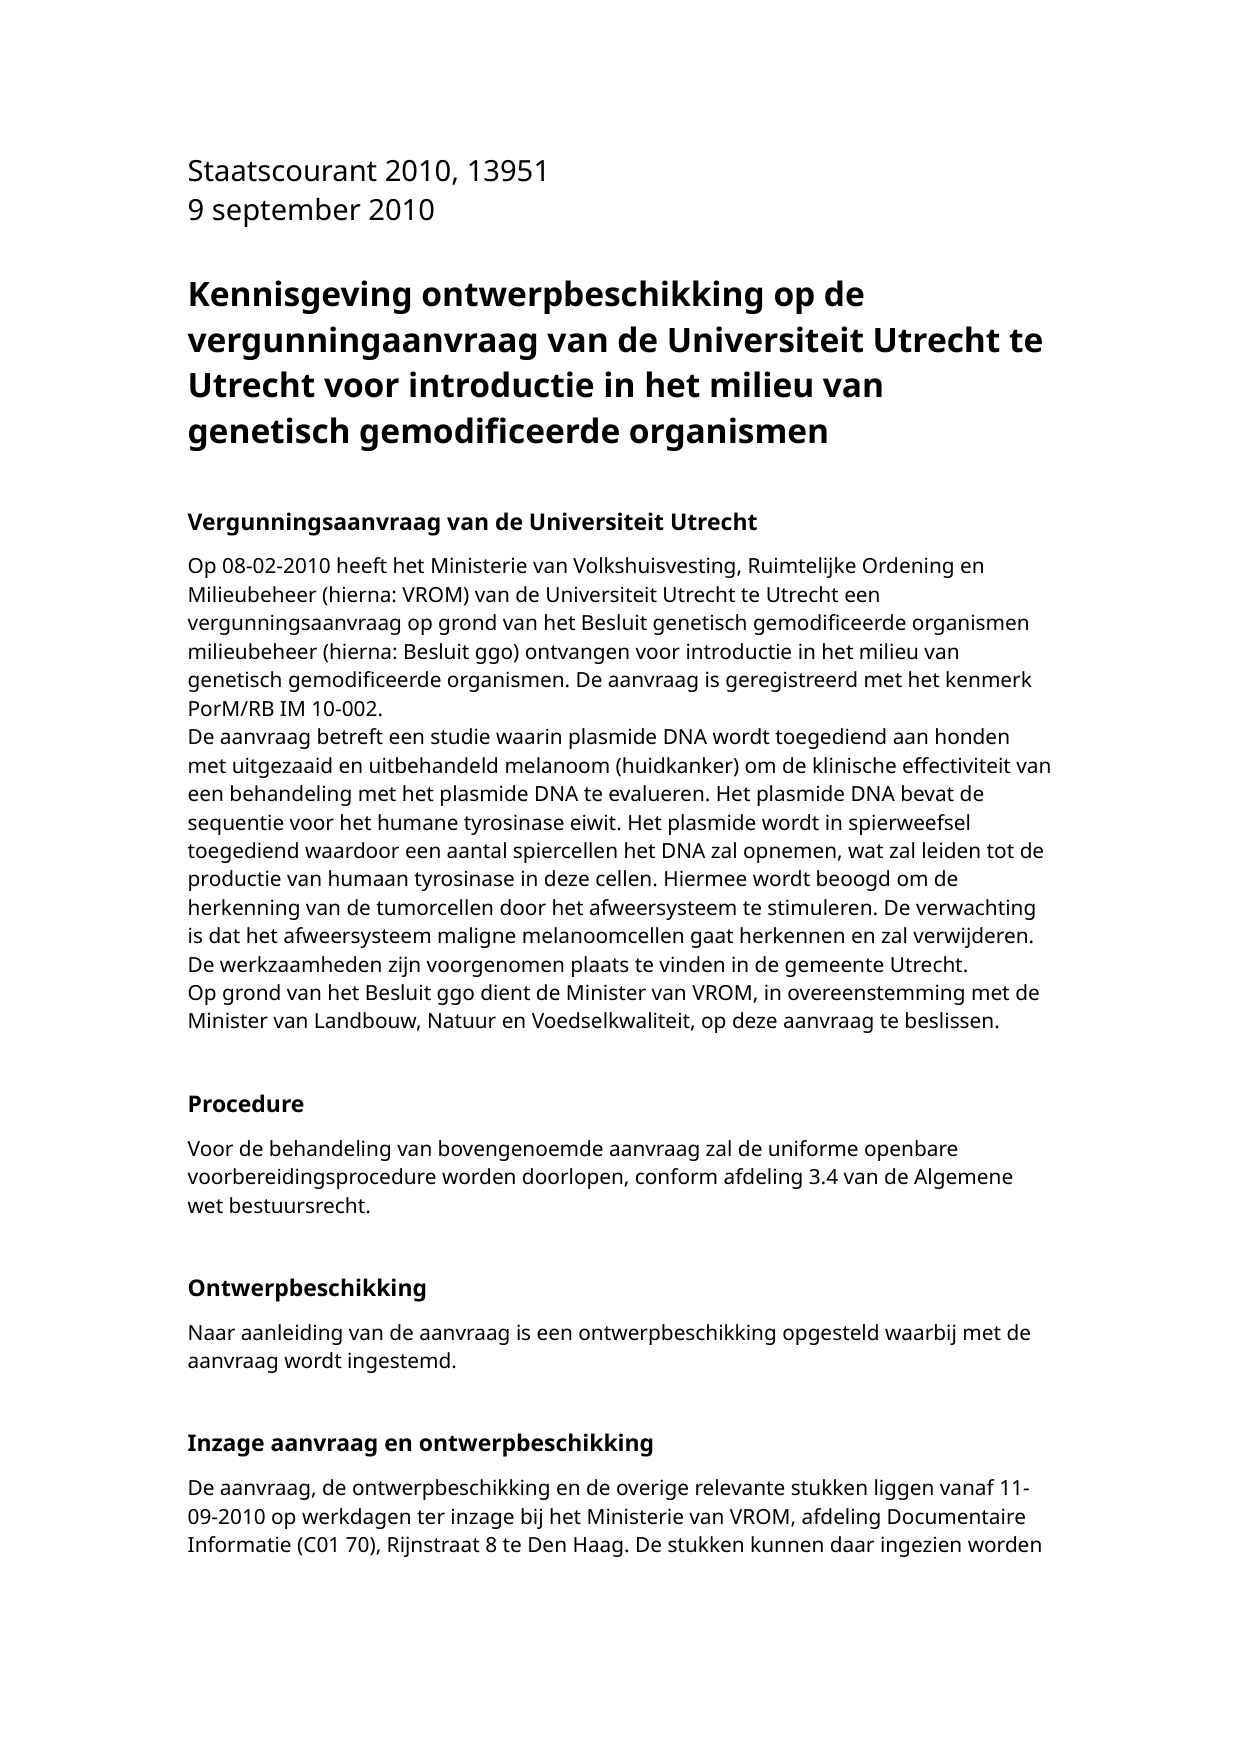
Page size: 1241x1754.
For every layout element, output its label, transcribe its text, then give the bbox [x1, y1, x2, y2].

text De aanvraag, de ontwerpbeschikking en de overige relevante stukken liggen vanaf 11-09-2010 op werkdagen ter inzage bij het Ministerie van VROM, afdeling Documentaire Informatie (C01 70), Rijnstraat 8 te Den Haag. De stukken kunnen daar ingezien worden [187, 1473, 1053, 1559]
subtitle Vergunningsaanvraag van de Universiteit Utrecht [187, 505, 1053, 537]
text Staatscourant 2010, 13951 [187, 150, 1053, 190]
text Voor de behandeling van bovengenoemde aanvraag zal de uniforme openbare voorbereidingsprocedure worden doorlopen, conform afdeling 3.4 van de Algemene wet bestuursrecht. [187, 1134, 1053, 1219]
subtitle Ontwerpbeschikking [187, 1272, 1053, 1303]
text Op grond van het Besluit ggo dient de Minister van VROM, in overeenstemming met de Minister van Landbouw, Natuur en Voedselkwaliteit, op deze aanvraag te beslissen. [187, 978, 1053, 1035]
text Naar aanleiding van de aanvraag is een ontwerpbeschikking opgesteld waarbij met de aanvraag wordt ingestemd. [187, 1318, 1053, 1375]
subtitle Procedure [187, 1088, 1053, 1119]
text Op 08-02-2010 heeft het Ministerie van Volkshuisvesting, Ruimtelijke Ordening en Milieubeheer (hierna: VROM) van de Universiteit Utrecht te Utrecht een vergunningsaanvraag op grond van het Besluit genetisch gemodificeerde organismen milieubeheer (hierna: Besluit ggo) ontvangen voor introductie in het milieu van genetisch gemodificeerde organismen. De aanvraag is geregistreerd met het kenmerk PorM/RB IM 10-002. [187, 552, 1053, 722]
subtitle Inzage aanvraag en ontwerpbeschikking [187, 1427, 1053, 1458]
subtitle Kennisgeving ontwerpbeschikking op de vergunningaanvraag van de Universiteit Utrecht te Utrecht voor introductie in het milieu van genetisch gemodificeerde organismen [187, 271, 1053, 453]
text De aanvraag betreft een studie waarin plasmide DNA wordt toegediend aan honden met uitgezaaid en uitbehandeld melanoom (huidkanker) om de klinische effectiviteit van een behandeling met het plasmide DNA te evalueren. Het plasmide DNA bevat de sequentie voor het humane tyrosinase eiwit. Het plasmide wordt in spierweefsel toegediend waardoor een aantal spiercellen het DNA zal opnemen, wat zal leiden tot de productie van humaan tyrosinase in deze cellen. Hiermee wordt beoogd om de herkenning van de tumorcellen door het afweersysteem te stimuleren. De verwachting is dat het afweersysteem maligne melanoomcellen gaat herkennen en zal verwijderen. De werkzaamheden zijn voorgenomen plaats te vinden in de gemeente Utrecht. [187, 722, 1053, 978]
text 9 september 2010 [187, 190, 1053, 229]
